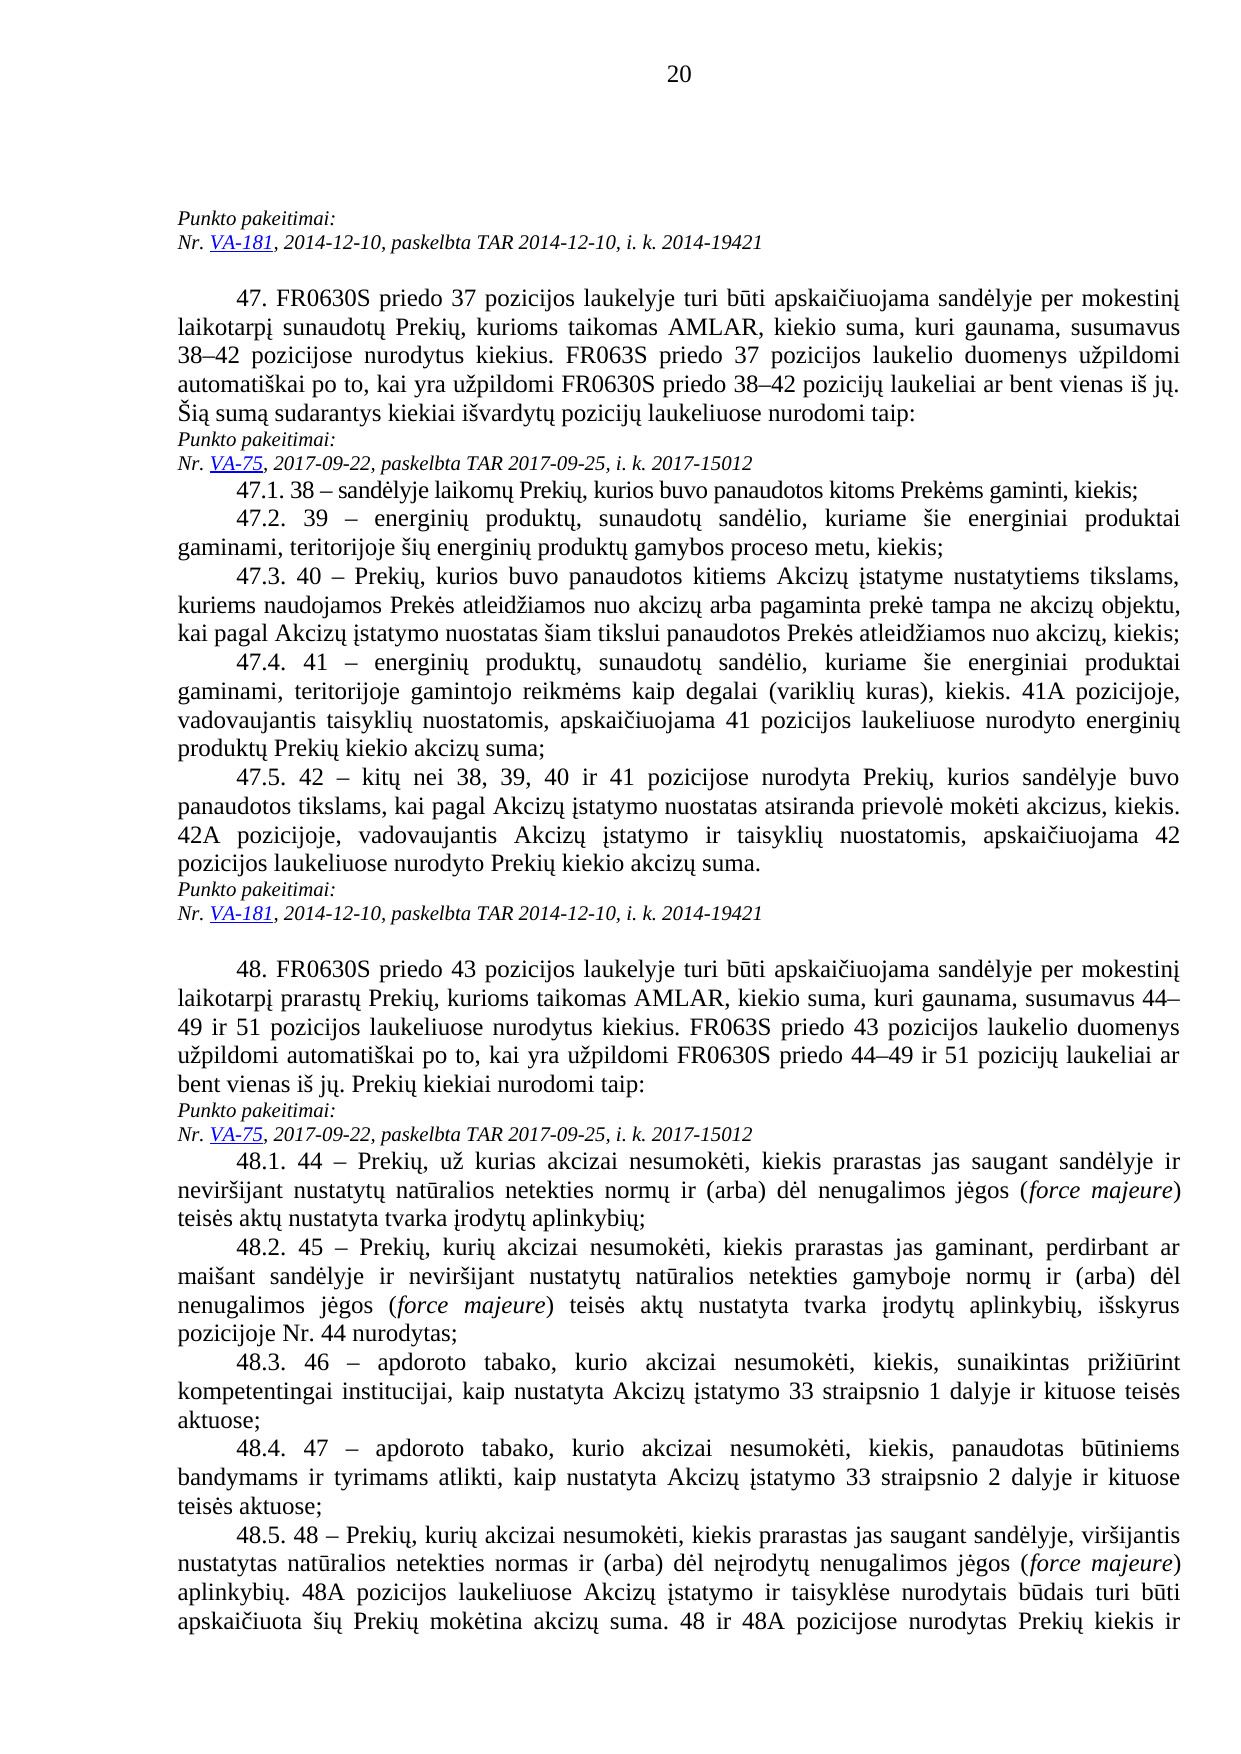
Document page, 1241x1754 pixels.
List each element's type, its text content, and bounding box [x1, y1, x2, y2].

text 48.1. 44 – Prekių, už kurias akcizai nesumokėti, kiekis prarastas jas saugant sandėlyje ir neviršijant nustatytų natūralios netekties normų ir (arba) dėl nenugalimos jėgos (force majeure) teisės aktų nustatyta tvarka įrodytų aplinkybių; [177, 1146, 1181, 1232]
text Nr. VA-181, 2014-12-10, paskelbta TAR 2014-12-10, i. k. 2014-19421 [177, 901, 1181, 925]
text Punkto pakeitimai: [177, 877, 1181, 901]
text 47.2. 39 – energinių produktų, sunaudotų sandėlio, kuriame šie energiniai produktai gaminami, teritorijoje šių energinių produktų gamybos proceso metu, kiekis; [177, 503, 1181, 561]
text 47.1. 38 – sandėlyje laikomų Prekių, kurios buvo panaudotos kitoms Prekėms gaminti, kiekis; [177, 475, 1181, 503]
text 48.5. 48 – Prekių, kurių akcizai nesumokėti, kiekis prarastas jas saugant sandėlyje, viršijantis nustatytas natūralios netekties normas ir (arba) dėl neįrodytų nenugalimos jėgos (force majeure) aplinkybių. 48A pozicijos laukeliuose Akcizų įstatymo ir taisyklėse nurodytais būdais turi būti apskaičiuota šių Prekių mokėtina akcizų suma. 48 ir 48A pozicijose nurodytas Prekių kiekis ir [177, 1520, 1181, 1635]
text 47.4. 41 – energinių produktų, sunaudotų sandėlio, kuriame šie energiniai produktai gaminami, teritorijoje gamintojo reikmėms kaip degalai (variklių kuras), kiekis. 41A pozicijoje, vadovaujantis taisyklių nuostatomis, apskaičiuojama 41 pozicijos laukeliuose nurodyto energinių produktų Prekių kiekio akcizų suma; [177, 647, 1181, 762]
text 48.2. 45 – Prekių, kurių akcizai nesumokėti, kiekis prarastas jas gaminant, perdirbant ar maišant sandėlyje ir neviršijant nustatytų natūralios netekties gamyboje normų ir (arba) dėl nenugalimos jėgos (force majeure) teisės aktų nustatyta tvarka įrodytų aplinkybių, išskyrus pozicijoje Nr. 44 nurodytas; [177, 1232, 1181, 1347]
text 47.5. 42 – kitų nei 38, 39, 40 ir 41 pozicijose nurodyta Prekių, kurios sandėlyje buvo panaudotos tikslams, kai pagal Akcizų įstatymo nuostatas atsiranda prievolė mokėti akcizus, kiekis. 42A pozicijoje, vadovaujantis Akcizų įstatymo ir taisyklių nuostatomis, apskaičiuojama 42 pozicijos laukeliuose nurodyto Prekių kiekio akcizų suma. [177, 762, 1181, 877]
text 47.3. 40 – Prekių, kurios buvo panaudotos kitiems Akcizų įstatyme nustatytiems tikslams, kuriems naudojamos Prekės atleidžiamos nuo akcizų arba pagaminta prekė tampa ne akcizų objektu, kai pagal Akcizų įstatymo nuostatas šiam tikslui panaudotos Prekės atleidžiamos nuo akcizų, kiekis; [177, 561, 1181, 647]
text 48.4. 47 – apdoroto tabako, kurio akcizai nesumokėti, kiekis, panaudotas būtiniems bandymams ir tyrimams atlikti, kaip nustatyta Akcizų įstatymo 33 straipsnio 2 dalyje ir kituose teisės aktuose; [177, 1433, 1181, 1520]
text Nr. VA-75, 2017-09-22, paskelbta TAR 2017-09-25, i. k. 2017-15012 [177, 1122, 1181, 1146]
text Punkto pakeitimai: [177, 206, 1181, 230]
text 48. FR0630S priedo 43 pozicijos laukelyje turi būti apskaičiuojama sandėlyje per mokestinį laikotarpį prarastų Prekių, kurioms taikomas AMLAR, kiekio suma, kuri gaunama, susumavus 44–49 ir 51 pozicijos laukeliuose nurodytus kiekius. FR063S priedo 43 pozicijos laukelio duomenys užpildomi automatiškai po to, kai yra užpildomi FR0630S priedo 44–49 ir 51 pozicijų laukeliai ar bent vienas iš jų. Prekių kiekiai nurodomi taip: [177, 954, 1181, 1098]
text 47. FR0630S priedo 37 pozicijos laukelyje turi būti apskaičiuojama sandėlyje per mokestinį laikotarpį sunaudotų Prekių, kurioms taikomas AMLAR, kiekio suma, kuri gaunama, susumavus 38–42 pozicijose nurodytus kiekius. FR063S priedo 37 pozicijos laukelio duomenys užpildomi automatiškai po to, kai yra užpildomi FR0630S priedo 38–42 pozicijų laukeliai ar bent vienas iš jų. Šią sumą sudarantys kiekiai išvardytų pozicijų laukeliuose nurodomi taip: [177, 283, 1181, 427]
text 48.3. 46 – apdoroto tabako, kurio akcizai nesumokėti, kiekis, sunaikintas prižiūrint kompetentingai institucijai, kaip nustatyta Akcizų įstatymo 33 straipsnio 1 dalyje ir kituose teisės aktuose; [177, 1347, 1181, 1433]
text Punkto pakeitimai: [177, 427, 1181, 451]
text Nr. VA-181, 2014-12-10, paskelbta TAR 2014-12-10, i. k. 2014-19421 [177, 230, 1181, 254]
text Punkto pakeitimai: [177, 1098, 1181, 1122]
text Nr. VA-75, 2017-09-22, paskelbta TAR 2017-09-25, i. k. 2017-15012 [177, 451, 1181, 475]
